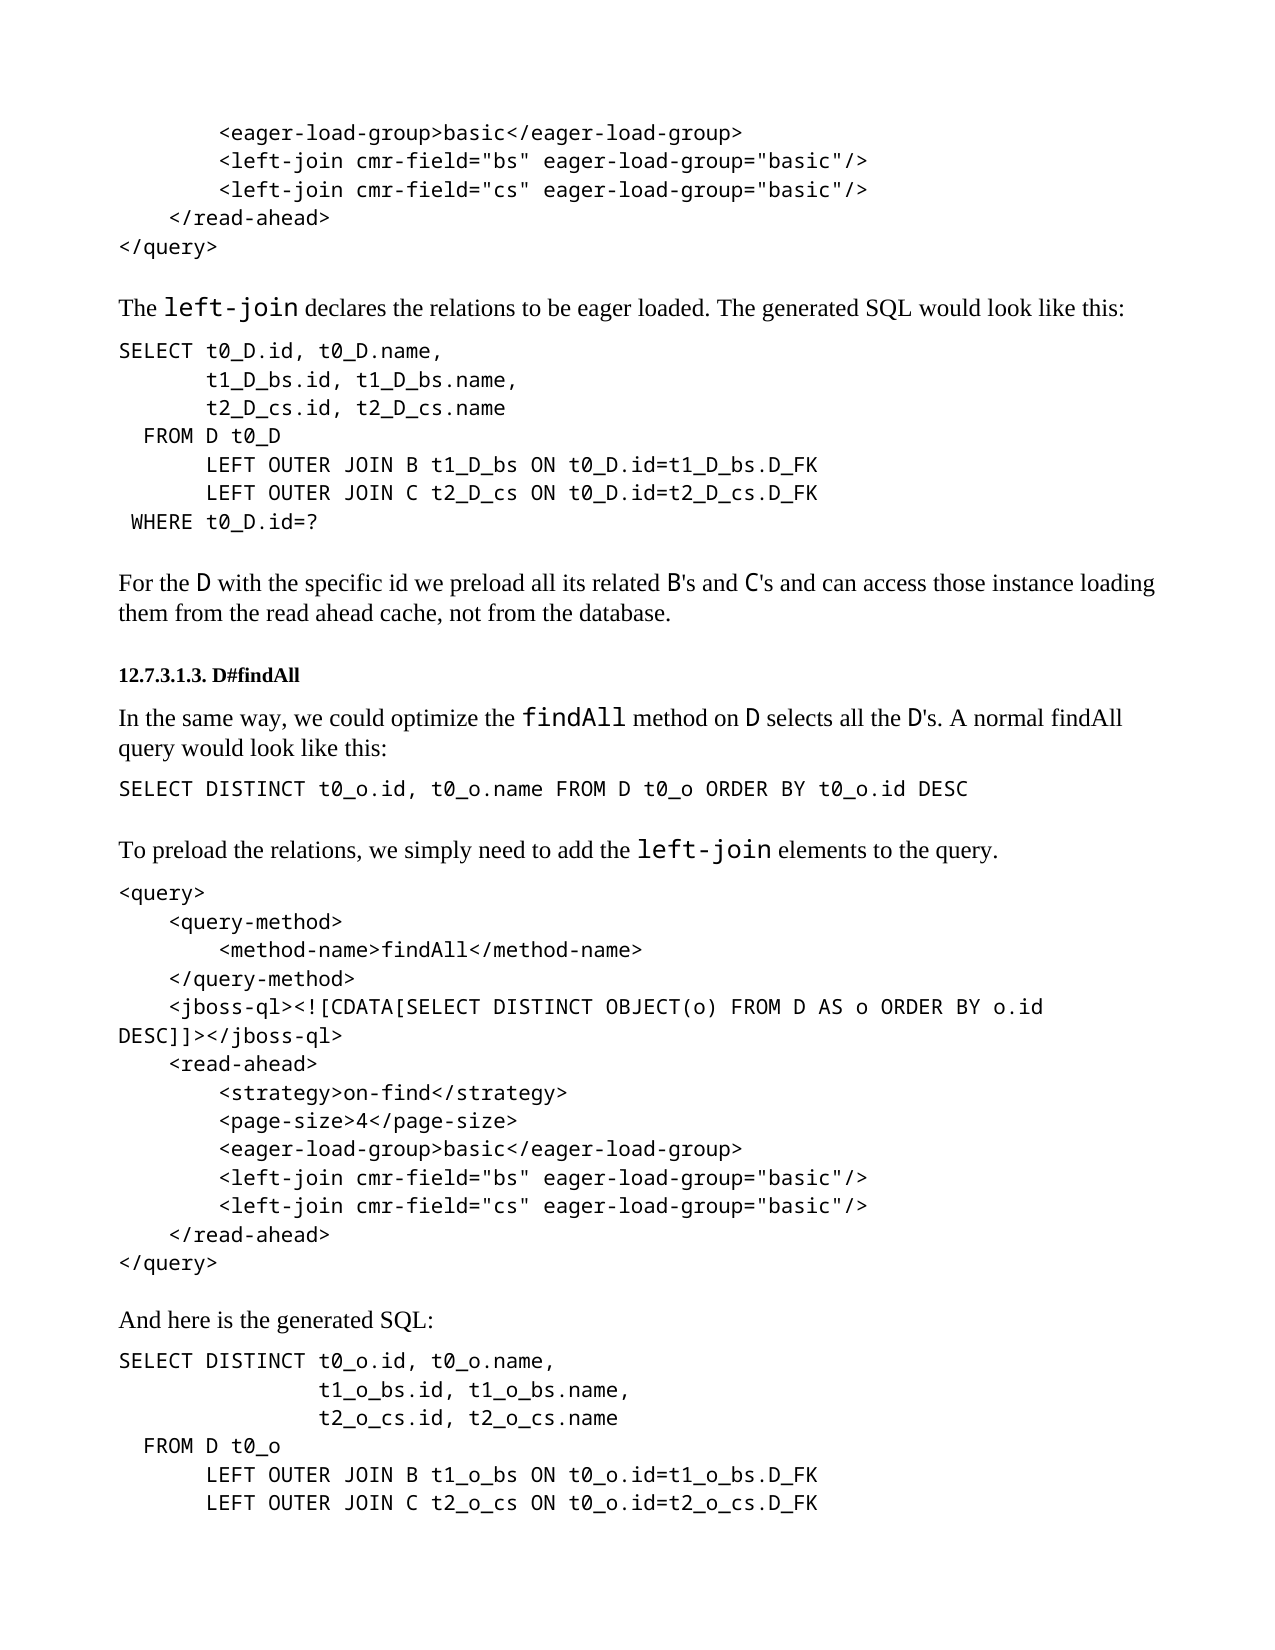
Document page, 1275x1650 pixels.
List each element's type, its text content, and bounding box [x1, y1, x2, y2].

text <query-method> [118, 907, 1157, 935]
text FROM D t0_o [118, 1432, 1157, 1460]
text LEFT OUTER JOIN B t1_D_bs ON t0_D.id=t1_D_bs.D_FK [118, 450, 1157, 478]
text <left-join cmr-field="cs" eager-load-group="basic"/> [118, 175, 1157, 203]
text <jboss-ql><![CDATA[SELECT DISTINCT OBJECT(o) FROM D AS o ORDER BY o.id DESC]]></jboss-ql> [118, 992, 1157, 1049]
text In the same way, we could optimize the findAll method on D selects all the D's. A normal findAll query would look like this: [118, 700, 1157, 762]
text SELECT t0_D.id, t0_D.name, [118, 336, 1157, 365]
text FROM D t0_D [118, 422, 1157, 450]
subtitle 12.7.3.1.3. D#findAll [118, 664, 1157, 687]
text And here is the generated SQL: [118, 1306, 1157, 1334]
text LEFT OUTER JOIN C t2_D_cs ON t0_D.id=t2_D_cs.D_FK [118, 478, 1157, 507]
text SELECT DISTINCT t0_o.id, t0_o.name FROM D t0_o ORDER BY t0_o.id DESC [118, 774, 1157, 802]
text t1_D_bs.id, t1_D_bs.name, [118, 365, 1157, 393]
text <left-join cmr-field="bs" eager-load-group="basic"/> [118, 1163, 1157, 1191]
text <left-join cmr-field="bs" eager-load-group="basic"/> [118, 147, 1157, 175]
text </query> [118, 1248, 1157, 1277]
text t2_o_cs.id, t2_o_cs.name [118, 1403, 1157, 1432]
text <method-name>findAll</method-name> [118, 935, 1157, 964]
text </query> [118, 232, 1157, 260]
text The left-join declares the relations to be eager loaded. The generated SQL would look like this: [118, 290, 1157, 324]
text <page-size>4</page-size> [118, 1106, 1157, 1134]
text <left-join cmr-field="cs" eager-load-group="basic"/> [118, 1191, 1157, 1220]
text To preload the relations, we simply need to add the left-join elements to the query. [118, 832, 1157, 866]
text t1_o_bs.id, t1_o_bs.name, [118, 1375, 1157, 1403]
text LEFT OUTER JOIN B t1_o_bs ON t0_o.id=t1_o_bs.D_FK [118, 1460, 1157, 1488]
text For the D with the specific id we preload all its related B's and C's and can access those instance loading them from the read ahead cache, not from the database. [118, 565, 1157, 627]
text t2_D_cs.id, t2_D_cs.name [118, 393, 1157, 422]
text <strategy>on-find</strategy> [118, 1078, 1157, 1106]
text </read-ahead> [118, 1220, 1157, 1248]
text <eager-load-group>basic</eager-load-group> [118, 118, 1157, 147]
text <eager-load-group>basic</eager-load-group> [118, 1134, 1157, 1163]
text </query-method> [118, 964, 1157, 992]
text <query> [118, 878, 1157, 907]
text SELECT DISTINCT t0_o.id, t0_o.name, [118, 1346, 1157, 1375]
text WHERE t0_D.id=? [118, 507, 1157, 535]
text </read-ahead> [118, 203, 1157, 232]
text LEFT OUTER JOIN C t2_o_cs ON t0_o.id=t2_o_cs.D_FK [118, 1488, 1157, 1517]
text <read-ahead> [118, 1049, 1157, 1078]
